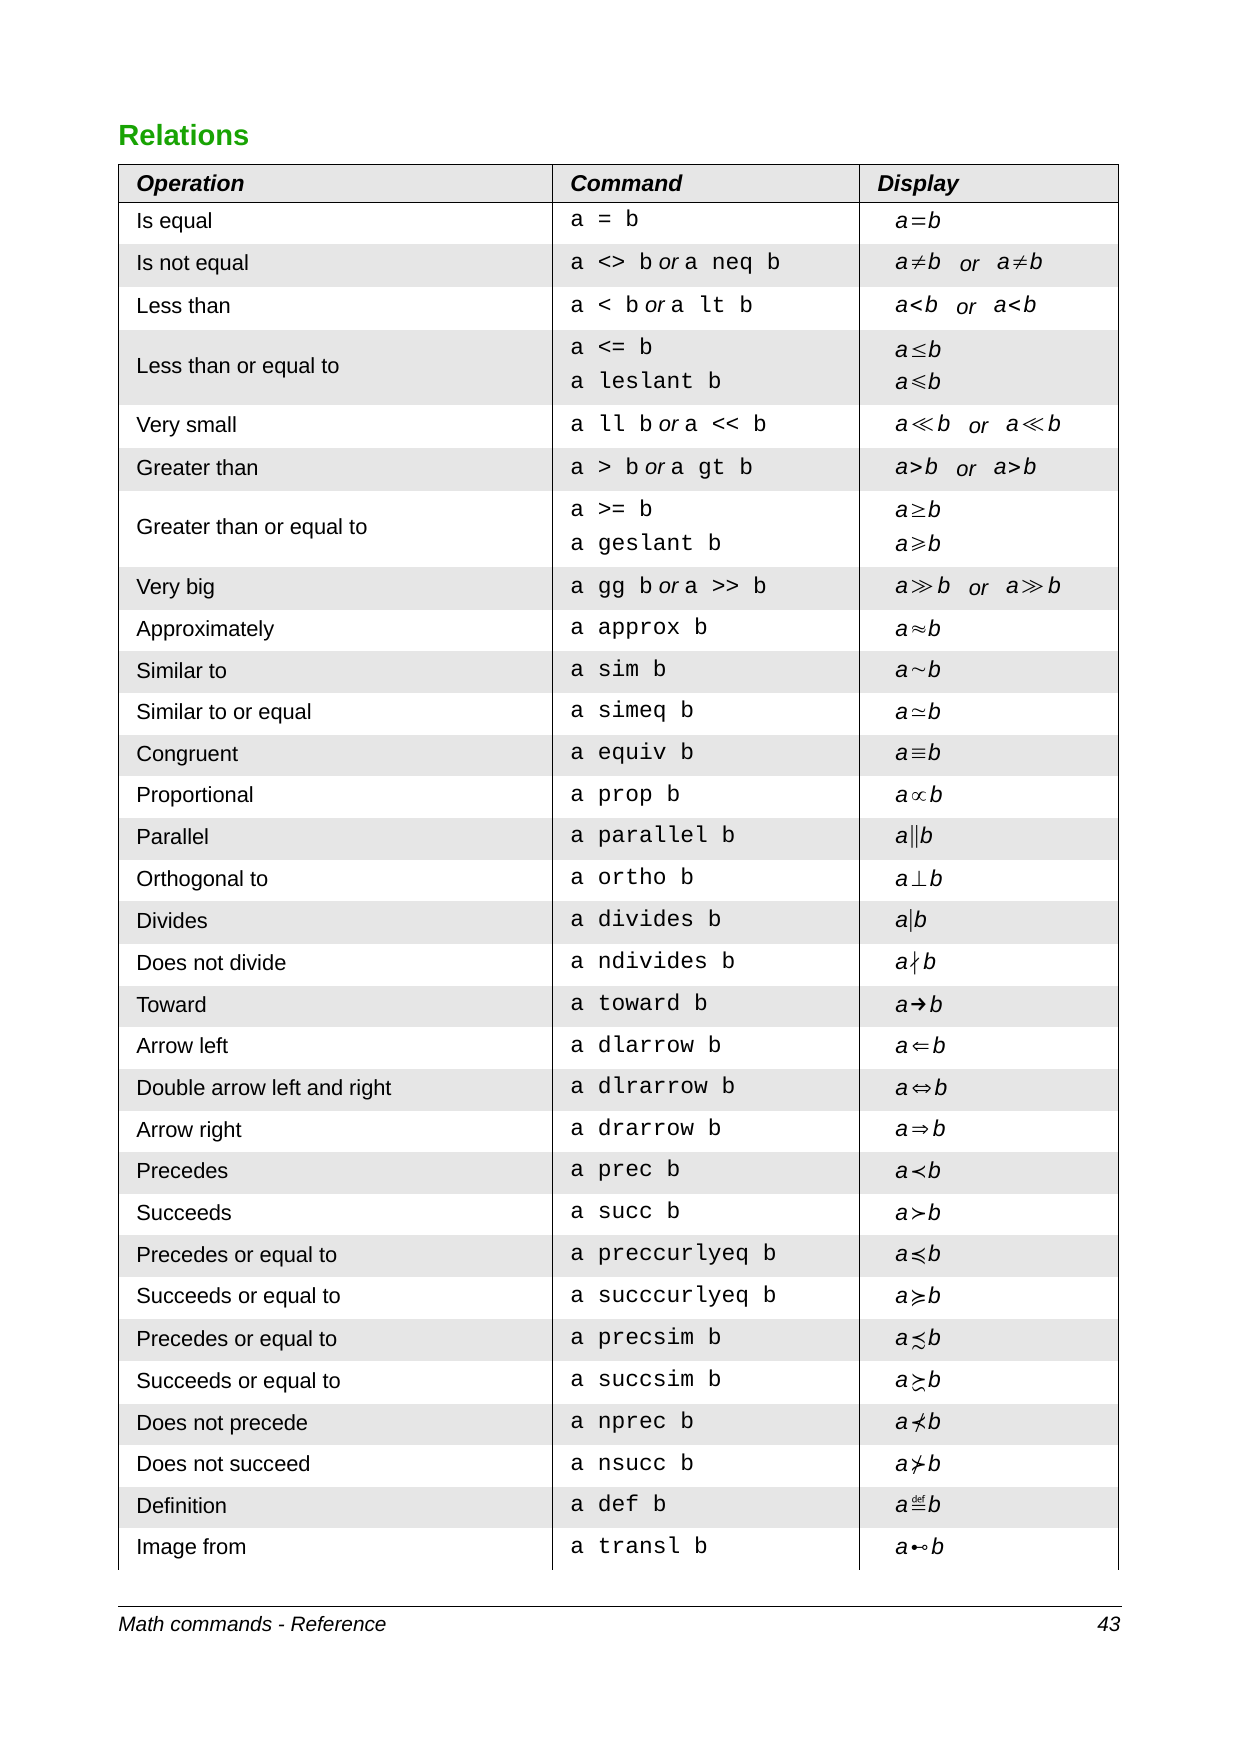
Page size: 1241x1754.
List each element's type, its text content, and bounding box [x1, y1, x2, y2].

table_cell [860, 1194, 1118, 1235]
table_cell a ndivides b [553, 944, 859, 986]
table_cell Greater than or equal to [119, 491, 552, 567]
table_cell or [860, 567, 1118, 610]
table_cell Very big [119, 567, 552, 610]
table_cell or [860, 244, 1118, 287]
table_cell [860, 1028, 1118, 1069]
table_cell a gg b or a >> b [553, 567, 859, 610]
table_cell Similar to [119, 651, 552, 693]
table_cell [860, 944, 1118, 986]
table_cell a transl b [553, 1528, 859, 1570]
table_cell a precsim b [553, 1319, 859, 1361]
table_cell a succcurlyeq b [553, 1277, 859, 1319]
table_cell [860, 1069, 1118, 1111]
table_cell a succsim b [553, 1361, 859, 1403]
table_cell [860, 330, 1118, 405]
table_cell Succeeds or equal to [119, 1361, 552, 1403]
table_cell [860, 203, 1118, 244]
table_cell [860, 986, 1118, 1027]
table_cell [860, 1235, 1118, 1277]
table_cell [860, 776, 1118, 818]
table_cell a prec b [553, 1152, 859, 1194]
table_cell a divides b [553, 901, 859, 944]
table_cell Parallel [119, 818, 552, 860]
table_header Operation [119, 165, 552, 202]
table_cell Congruent [119, 735, 552, 776]
table_cell a succ b [553, 1194, 859, 1235]
table_cell Very small [119, 405, 552, 448]
table_cell a dlarrow b [553, 1028, 859, 1069]
table_cell Approximately [119, 610, 552, 651]
table_cell Does not divide [119, 944, 552, 986]
table_cell a nprec b [553, 1404, 859, 1445]
table_cell Is not equal [119, 244, 552, 287]
table_cell a >= b a geslant b [553, 491, 859, 567]
table_cell a < b or a lt b [553, 287, 859, 329]
table_cell [860, 693, 1118, 734]
table_cell a drarrow b [553, 1111, 859, 1152]
table_cell a dlrarrow b [553, 1069, 859, 1111]
table_cell Divides [119, 901, 552, 944]
table_cell [860, 491, 1118, 567]
table_cell [860, 610, 1118, 651]
table_cell Does not succeed [119, 1445, 552, 1487]
table_cell Less than [119, 287, 552, 329]
table_cell [860, 1404, 1118, 1445]
table_cell Orthogonal to [119, 860, 552, 901]
table_cell a <= b a leslant b [553, 330, 859, 405]
table_cell Arrow left [119, 1028, 552, 1069]
table_cell Double arrow left and right [119, 1069, 552, 1111]
table_cell [860, 1111, 1118, 1152]
table_cell [860, 1445, 1118, 1487]
table_cell [860, 901, 1118, 944]
table_cell a sim b [553, 651, 859, 693]
subtitle Relations [118, 118, 1122, 152]
table_cell [860, 860, 1118, 901]
table_cell [860, 1152, 1118, 1194]
table_cell a <> b or a neq b [553, 244, 859, 287]
table_cell Definition [119, 1487, 552, 1528]
table_cell [860, 1487, 1118, 1528]
table_cell a approx b [553, 610, 859, 651]
table_cell or [860, 448, 1118, 491]
table_cell a preccurlyeq b [553, 1235, 859, 1277]
table_cell Proportional [119, 776, 552, 818]
table_cell Similar to or equal [119, 693, 552, 734]
table_cell [860, 735, 1118, 776]
table_cell Succeeds [119, 1194, 552, 1235]
table_cell Succeeds or equal to [119, 1277, 552, 1319]
table_cell a parallel b [553, 818, 859, 860]
table_header Display [860, 165, 1118, 202]
table_cell Precedes or equal to [119, 1319, 552, 1361]
table_cell [860, 1361, 1118, 1403]
table_cell Toward [119, 986, 552, 1027]
table_cell Precedes [119, 1152, 552, 1194]
table_cell Does not precede [119, 1404, 552, 1445]
table_cell a ll b or a << b [553, 405, 859, 448]
table_cell [860, 818, 1118, 860]
table_cell [860, 1319, 1118, 1361]
table_cell a > b or a gt b [553, 448, 859, 491]
table_cell or [860, 405, 1118, 448]
table_cell [860, 1277, 1118, 1319]
table_cell a prop b [553, 776, 859, 818]
table_cell a = b [553, 203, 859, 244]
table_cell a simeq b [553, 693, 859, 734]
table_cell a nsucc b [553, 1445, 859, 1487]
table_cell Is equal [119, 203, 552, 244]
table_cell a ortho b [553, 860, 859, 901]
table_cell Arrow right [119, 1111, 552, 1152]
table_cell [860, 651, 1118, 693]
table_cell [860, 1528, 1118, 1570]
table_cell or [860, 287, 1118, 329]
table_cell a toward b [553, 986, 859, 1027]
table_header Command [553, 165, 859, 202]
table_cell Greater than [119, 448, 552, 491]
table_cell Less than or equal to [119, 330, 552, 405]
table_cell a equiv b [553, 735, 859, 776]
table_cell a def b [553, 1487, 859, 1528]
table_cell Precedes or equal to [119, 1235, 552, 1277]
table_cell Image from [119, 1528, 552, 1570]
